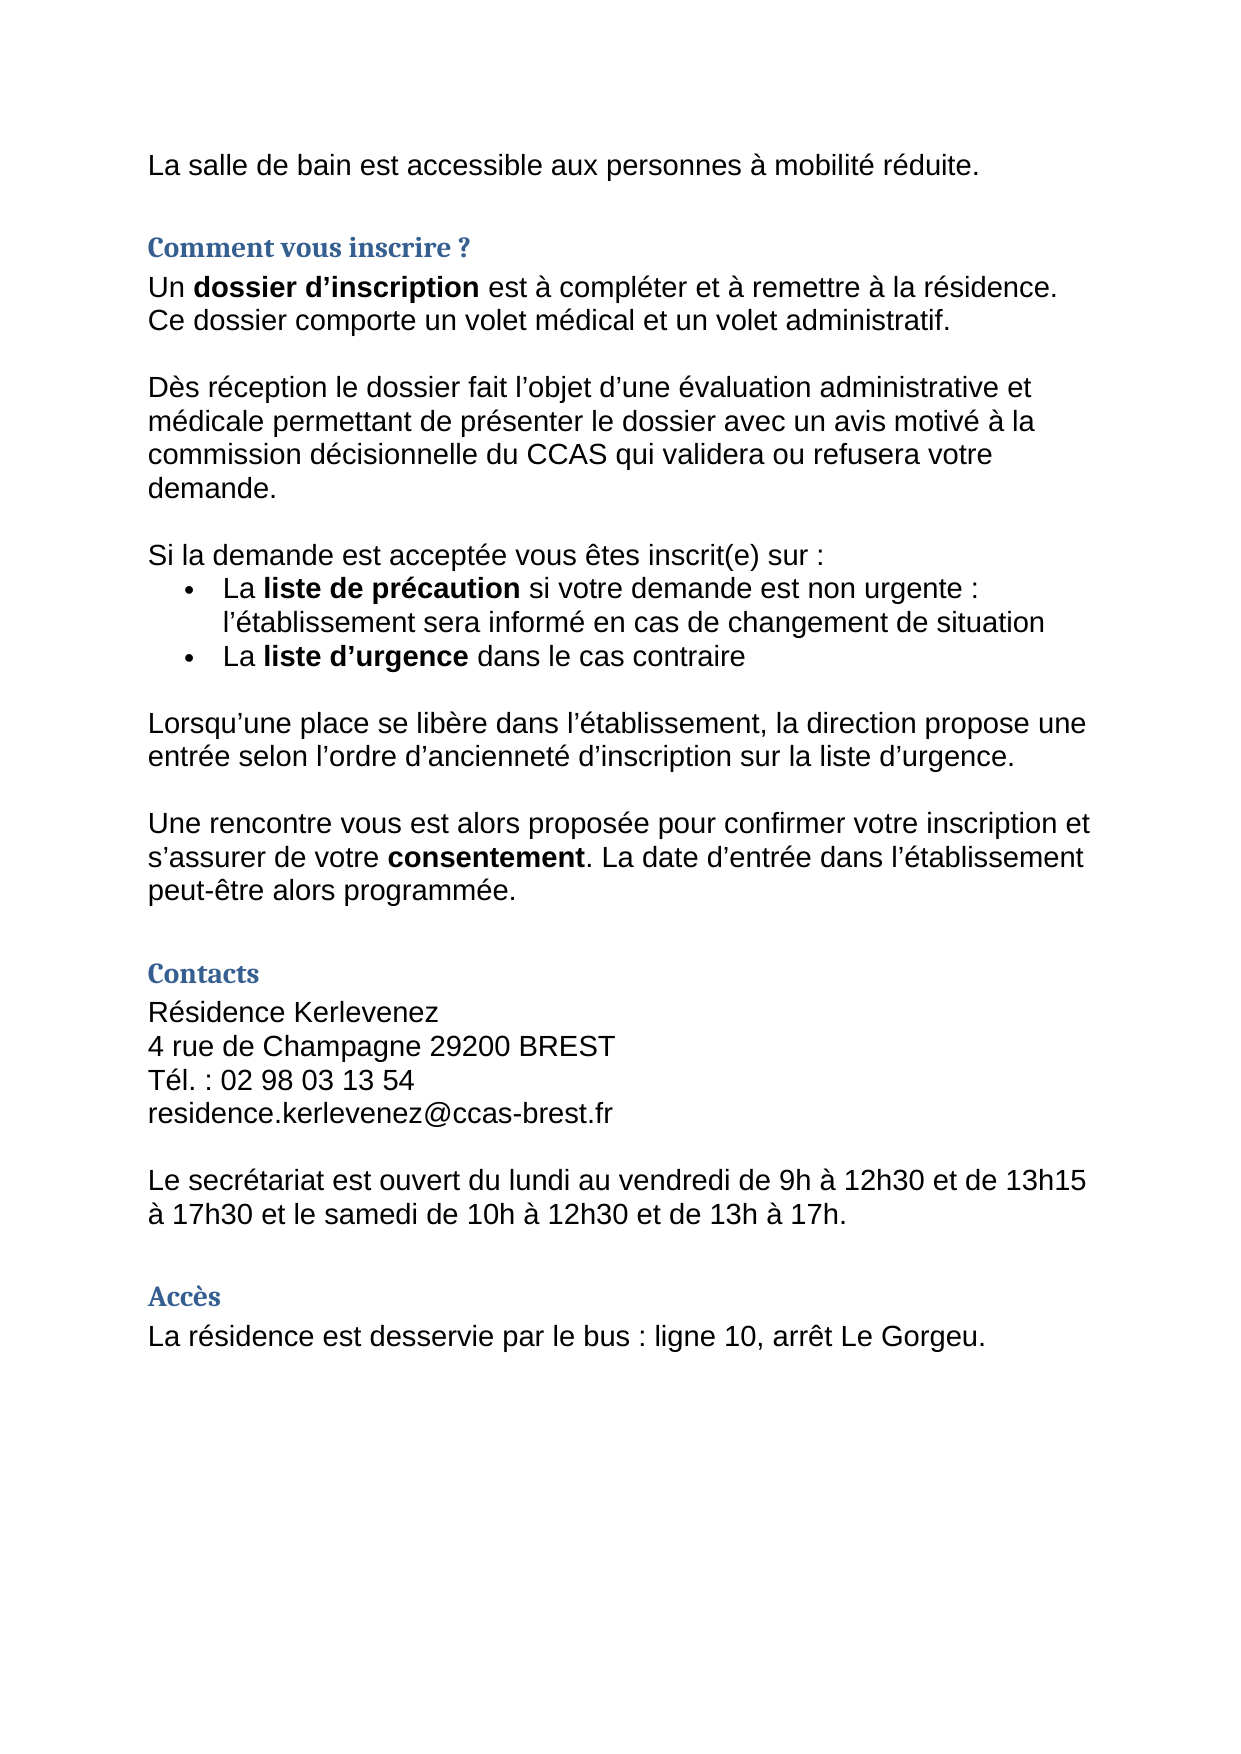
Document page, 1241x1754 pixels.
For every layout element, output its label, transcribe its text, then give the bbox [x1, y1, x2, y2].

text La salle de bain est accessible aux personnes à mobilité réduite. [148, 148, 1093, 181]
subtitle Contacts [148, 957, 1093, 991]
text Lorsqu’une place se libère dans l’établissement, la direction propose une entrée selon l’ordre d’ancienneté d’inscription sur la liste d’urgence. [148, 706, 1093, 773]
text Résidence Kerlevenez [148, 996, 1093, 1029]
text Le secrétariat est ouvert du lundi au vendredi de 9h à 12h30 et de 13h15 à 17h30 et le samedi de 10h à 12h30 et de 13h à 17h. [148, 1163, 1093, 1230]
subtitle Comment vous inscrire ? [148, 231, 1093, 265]
text Dès réception le dossier fait l’objet d’une évaluation administrative et médicale permettant de présenter le dossier avec un avis motivé à la commission décisionnelle du CCAS qui validera ou refusera votre demande. [148, 370, 1093, 504]
subtitle Accès [148, 1280, 1093, 1314]
text Si la demande est acceptée vous êtes inscrit(e) sur : [148, 538, 1093, 572]
text Ce dossier comporte un volet médical et un volet administratif. [148, 303, 1093, 337]
text Tél. : 02 98 03 13 54 [148, 1063, 1093, 1096]
list La liste d’urgence dans le cas contraire [185, 639, 1093, 672]
list La liste de précaution si votre demande est non urgente : l’établissement sera informé en cas de changement de situation [185, 572, 1093, 639]
text La résidence est desservie par le bus : ligne 10, arrêt Le Gorgeu. [148, 1319, 1093, 1352]
text 4 rue de Champagne 29200 BREST [148, 1029, 1093, 1063]
text residence.kerlevenez@ccas-brest.fr [148, 1096, 1093, 1130]
text Une rencontre vous est alors proposée pour confirmer votre inscription et s’assurer de votre consentement. La date d’entrée dans l’établissement peut-être alors programmée. [148, 806, 1093, 907]
text Un dossier d’inscription est à compléter et à remettre à la résidence. [148, 270, 1093, 303]
